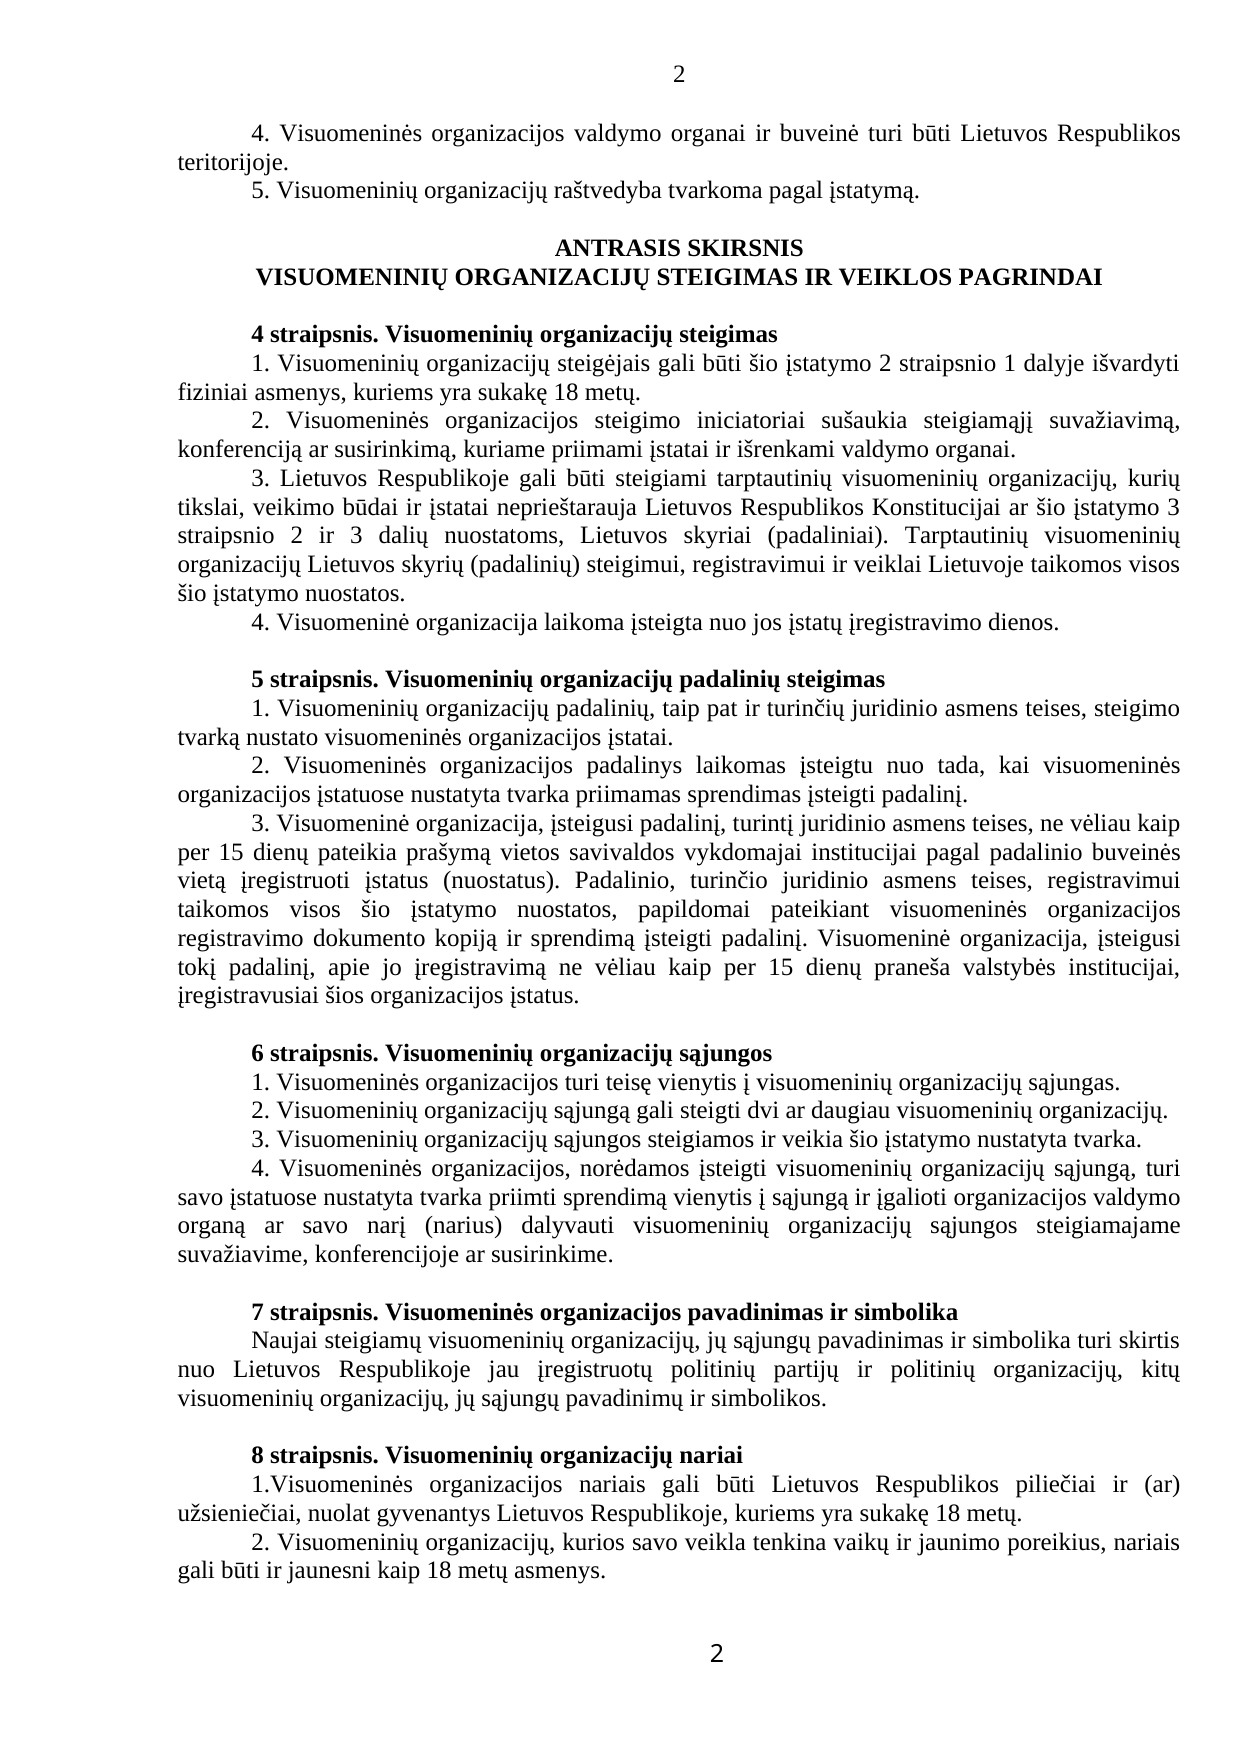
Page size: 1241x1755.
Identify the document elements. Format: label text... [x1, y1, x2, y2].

text 1. Visuomeninių organizacijų padalinių, taip pat ir turinčių juridinio asmens teises, steigimo tvarką nustato visuomeninės organizacijos įstatai. [177, 693, 1181, 751]
text 4. Visuomeninės organizacijos, norėdamos įsteigti visuomeninių organizacijų sąjungą, turi savo įstatuose nustatyta tvarka priimti sprendimą vienytis į sąjungą ir įgalioti organizacijos valdymo organą ar savo narį (narius) dalyvauti visuomeninių organizacijų sąjungos steigiamajame suvažiavime, konferencijoje ar susirinkime. [177, 1153, 1181, 1268]
text 1. Visuomeninių organizacijų steigėjais gali būti šio įstatymo 2 straipsnio 1 dalyje išvardyti fiziniai asmenys, kuriems yra sukakę 18 metų. [177, 348, 1181, 406]
text 2. Visuomeninių organizacijų sąjungą gali steigti dvi ar daugiau visuomeninių organizacijų. [177, 1096, 1181, 1124]
text 1. Visuomeninės organizacijos turi teisę vienytis į visuomeninių organizacijų sąjungas. [177, 1067, 1181, 1096]
text 5. Visuomeninių organizacijų raštvedyba tvarkoma pagal įstatymą. [177, 176, 1181, 204]
text 3. Visuomeninių organizacijų sąjungos steigiamos ir veikia šio įstatymo nustatyta tvarka. [177, 1124, 1181, 1153]
text ANTRASIS SKIRSNIS [177, 233, 1181, 262]
text 4. Visuomeninės organizacijos valdymo organai ir buveinė turi būti Lietuvos Respublikos teritorijoje. [177, 118, 1181, 176]
text 6 straipsnis. Visuomeninių organizacijų sąjungos [177, 1038, 1181, 1067]
text 4 straipsnis. Visuomeninių organizacijų steigimas [177, 319, 1181, 348]
text 3. Lietuvos Respublikoje gali būti steigiami tarptautinių visuomeninių organizacijų, kurių tikslai, veikimo būdai ir įstatai neprieštarauja Lietuvos Respublikos Konstitucijai ar šio įstatymo 3 straipsnio 2 ir 3 dalių nuostatoms, Lietuvos skyriai (padaliniai). Tarptautinių visuomeninių organizacijų Lietuvos skyrių (padalinių) steigimui, registravimui ir veiklai Lietuvoje taikomos visos šio įstatymo nuostatos. [177, 463, 1181, 607]
text 3. Visuomeninė organizacija, įsteigusi padalinį, turintį juridinio asmens teises, ne vėliau kaip per 15 dienų pateikia prašymą vietos savivaldos vykdomajai institucijai pagal padalinio buveinės vietą įregistruoti įstatus (nuostatus). Padalinio, turinčio juridinio asmens teises, registravimui taikomos visos šio įstatymo nuostatos, papildomai pateikiant visuomeninės organizacijos registravimo dokumento kopiją ir sprendimą įsteigti padalinį. Visuomeninė organizacija, įsteigusi tokį padalinį, apie jo įregistravimą ne vėliau kaip per 15 dienų praneša valstybės institucijai, įregistravusiai šios organizacijos įstatus. [177, 808, 1181, 1009]
text 8 straipsnis. Visuomeninių organizacijų nariai [177, 1441, 1181, 1469]
text 2. Visuomeninės organizacijos padalinys laikomas įsteigtu nuo tada, kai visuomeninės organizacijos įstatuose nustatyta tvarka priimamas sprendimas įsteigti padalinį. [177, 751, 1181, 808]
text 5 straipsnis. Visuomeninių organizacijų padalinių steigimas [177, 664, 1181, 693]
text 2. Visuomeninių organizacijų, kurios savo veikla tenkina vaikų ir jaunimo poreikius, nariais gali būti ir jaunesni kaip 18 metų asmenys. [177, 1527, 1181, 1584]
text 1.Visuomeninės organizacijos nariais gali būti Lietuvos Respublikos piliečiai ir (ar) užsieniečiai, nuolat gyvenantys Lietuvos Respublikoje, kuriems yra sukakę 18 metų. [177, 1469, 1181, 1527]
text VISUOMENINIŲ ORGANIZACIJŲ STEIGIMAS IR VEIKLOS PAGRINDAI [177, 262, 1181, 291]
text 2. Visuomeninės organizacijos steigimo iniciatoriai sušaukia steigiamąjį suvažiavimą, konferenciją ar susirinkimą, kuriame priimami įstatai ir išrenkami valdymo organai. [177, 406, 1181, 463]
text 7 straipsnis. Visuomeninės organizacijos pavadinimas ir simbolika [177, 1297, 1181, 1326]
text 4. Visuomeninė organizacija laikoma įsteigta nuo jos įstatų įregistravimo dienos. [177, 607, 1181, 636]
text Naujai steigiamų visuomeninių organizacijų, jų sąjungų pavadinimas ir simbolika turi skirtis nuo Lietuvos Respublikoje jau įregistruotų politinių partijų ir politinių organizacijų, kitų visuomeninių organizacijų, jų sąjungų pavadinimų ir simbolikos. [177, 1326, 1181, 1412]
